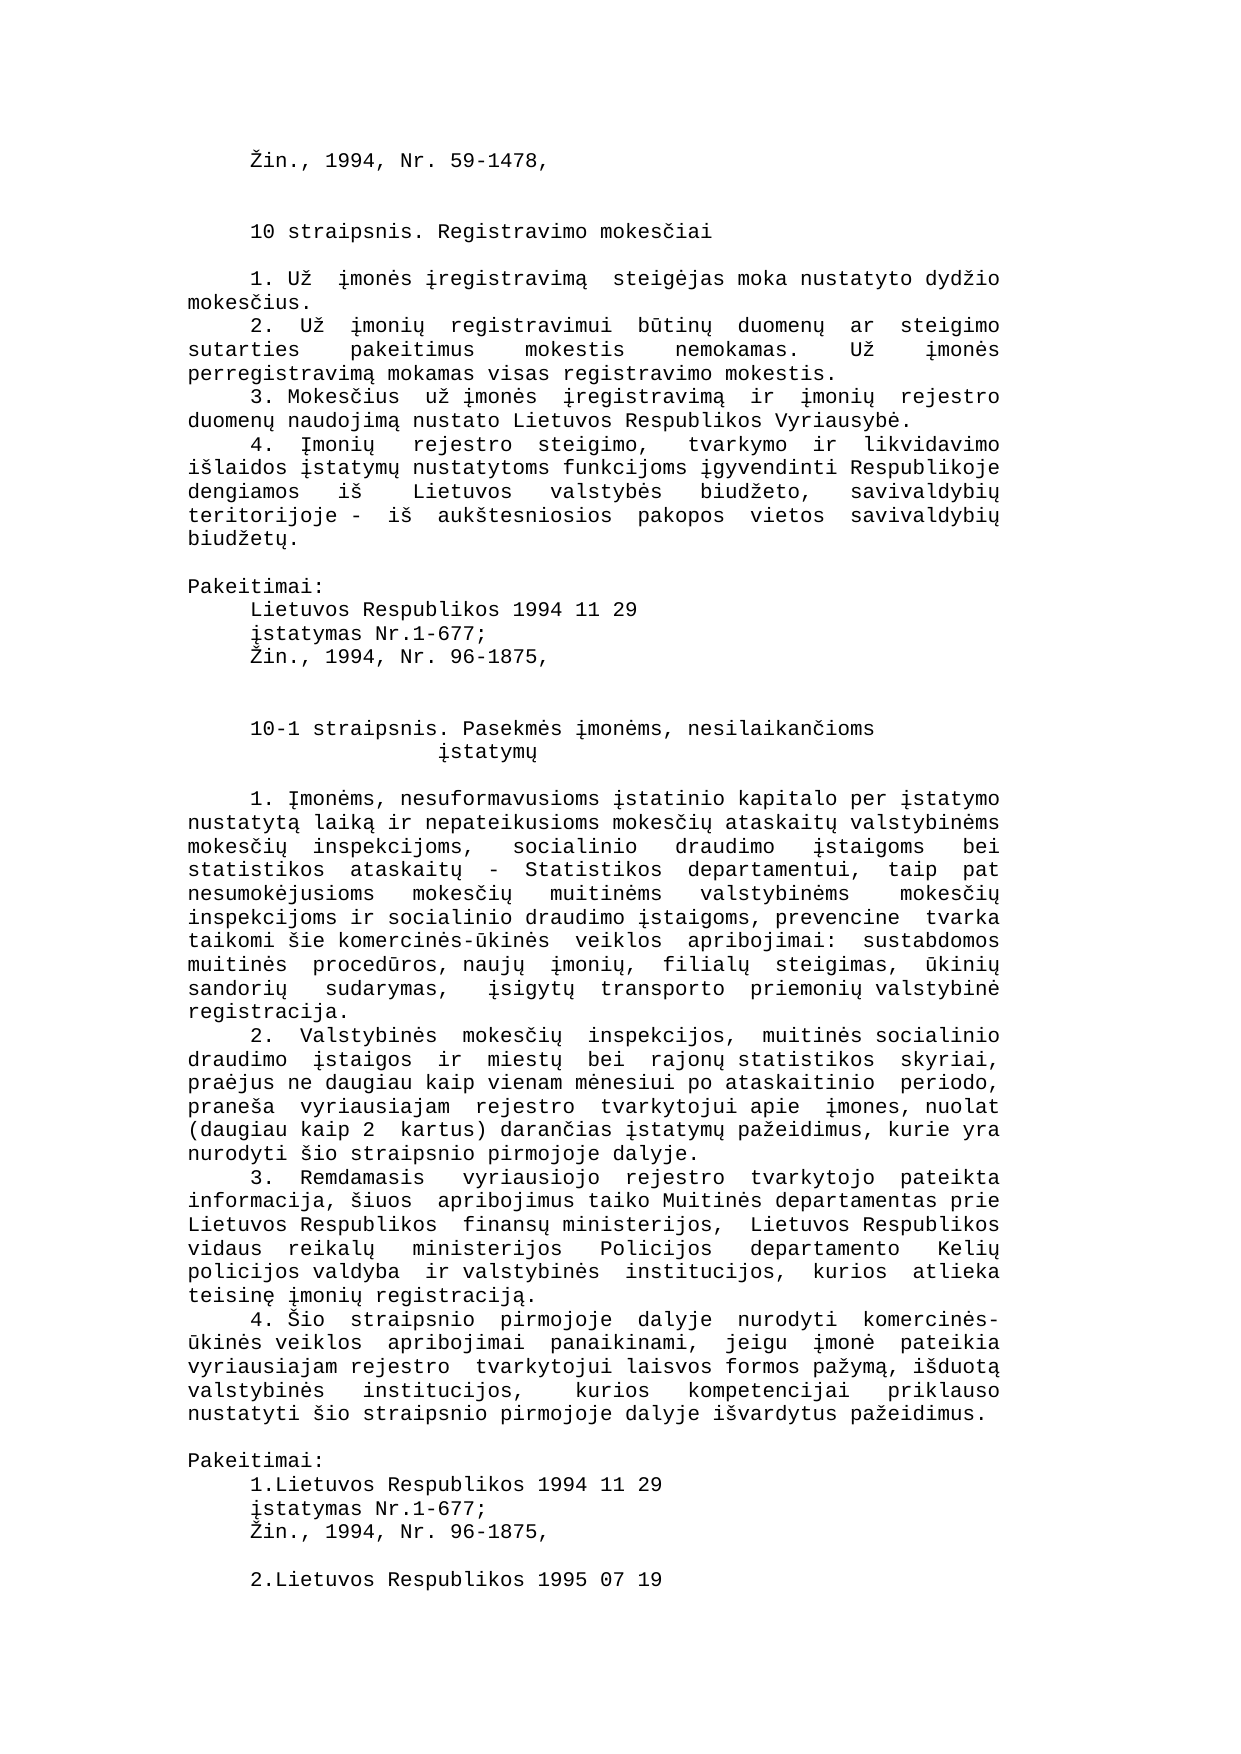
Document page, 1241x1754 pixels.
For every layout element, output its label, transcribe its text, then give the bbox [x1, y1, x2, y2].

text išlaidos įstatymų nustatytoms funkcijoms įgyvendinti Respublikoje [187, 457, 1053, 481]
text 3. Mokesčius už įmonės įregistravimą ir įmonių rejestro [187, 386, 1053, 410]
text nesumokėjusioms mokesčių muitinėms valstybinėms mokesčių [187, 883, 1053, 907]
text ūkinės veiklos apribojimai panaikinami, jeigu įmonė pateikia [187, 1332, 1053, 1356]
text dengiamos iš Lietuvos valstybės biudžeto, savivaldybių [187, 481, 1053, 505]
text (daugiau kaip 2 kartus) darančias įstatymų pažeidimus, kurie yra [187, 1119, 1053, 1143]
text mokesčius. [187, 292, 1053, 316]
text biudžetų. [187, 528, 1053, 552]
text nustatytą laiką ir nepateikusioms mokesčių ataskaitų valstybinėms [187, 812, 1053, 836]
text sutarties pakeitimus mokestis nemokamas. Už įmonės [187, 339, 1053, 363]
text Žin., 1994, Nr. 59-1478, [187, 150, 1053, 174]
text duomenų naudojimą nustato Lietuvos Respublikos Vyriausybė. [187, 410, 1053, 434]
text Lietuvos Respublikos 1994 11 29 [187, 599, 1053, 623]
text Žin., 1994, Nr. 96-1875, [187, 647, 1053, 670]
text nurodyti šio straipsnio pirmojoje dalyje. [187, 1143, 1053, 1167]
text įstatymas Nr.1-677; [187, 1498, 1053, 1521]
text 10-1 straipsnis. Pasekmės įmonėms, nesilaikančioms [187, 717, 1053, 741]
text 2. Valstybinės mokesčių inspekcijos, muitinės socialinio [187, 1025, 1053, 1048]
text 2. Už įmonių registravimui būtinų duomenų ar steigimo [187, 316, 1053, 339]
text vidaus reikalų ministerijos Policijos departamento Kelių [187, 1238, 1053, 1261]
text Lietuvos Respublikos finansų ministerijos, Lietuvos Respublikos [187, 1214, 1053, 1238]
text 10 straipsnis. Registravimo mokesčiai [187, 221, 1053, 244]
text 4. Įmonių rejestro steigimo, tvarkymo ir likvidavimo [187, 434, 1053, 457]
text policijos valdyba ir valstybinės institucijos, kurios atlieka [187, 1261, 1053, 1285]
text statistikos ataskaitų - Statistikos departamentui, taip pat [187, 859, 1053, 883]
text muitinės procedūros, naujų įmonių, filialų steigimas, ūkinių [187, 954, 1053, 978]
text informacija, šiuos apribojimus taiko Muitinės departamentas prie [187, 1190, 1053, 1214]
text registracija. [187, 1001, 1053, 1025]
text teritorijoje - iš aukštesniosios pakopos vietos savivaldybių [187, 505, 1053, 528]
text 1. Už įmonės įregistravimą steigėjas moka nustatyto dydžio [187, 268, 1053, 292]
text draudimo įstaigos ir miestų bei rajonų statistikos skyriai, [187, 1048, 1053, 1072]
text mokesčių inspekcijoms, socialinio draudimo įstaigoms bei [187, 836, 1053, 859]
text perregistravimą mokamas visas registravimo mokestis. [187, 363, 1053, 386]
text nustatyti šio straipsnio pirmojoje dalyje išvardytus pažeidimus. [187, 1403, 1053, 1427]
text inspekcijoms ir socialinio draudimo įstaigoms, prevencine tvarka [187, 907, 1053, 930]
text sandorių sudarymas, įsigytų transporto priemonių valstybinė [187, 978, 1053, 1001]
text 3. Remdamasis vyriausiojo rejestro tvarkytojo pateikta [187, 1167, 1053, 1190]
text įstatymas Nr.1-677; [187, 623, 1053, 647]
text Pakeitimai: [187, 576, 1053, 599]
text 1. Įmonėms, nesuformavusioms įstatinio kapitalo per įstatymo [187, 788, 1053, 812]
text vyriausiajam rejestro tvarkytojui laisvos formos pažymą, išduotą [187, 1356, 1053, 1379]
text teisinę įmonių registraciją. [187, 1285, 1053, 1309]
text 2.Lietuvos Respublikos 1995 07 19 [187, 1569, 1053, 1592]
text 4. Šio straipsnio pirmojoje dalyje nurodyti komercinės- [187, 1309, 1053, 1332]
text įstatymų [187, 741, 1053, 765]
text 1.Lietuvos Respublikos 1994 11 29 [187, 1474, 1053, 1498]
text valstybinės institucijos, kurios kompetencijai priklauso [187, 1379, 1053, 1403]
text Pakeitimai: [187, 1451, 1053, 1474]
text Žin., 1994, Nr. 96-1875, [187, 1521, 1053, 1545]
text taikomi šie komercinės-ūkinės veiklos apribojimai: sustabdomos [187, 930, 1053, 954]
text praėjus ne daugiau kaip vienam mėnesiui po ataskaitinio periodo, [187, 1072, 1053, 1096]
text praneša vyriausiajam rejestro tvarkytojui apie įmones, nuolat [187, 1096, 1053, 1119]
